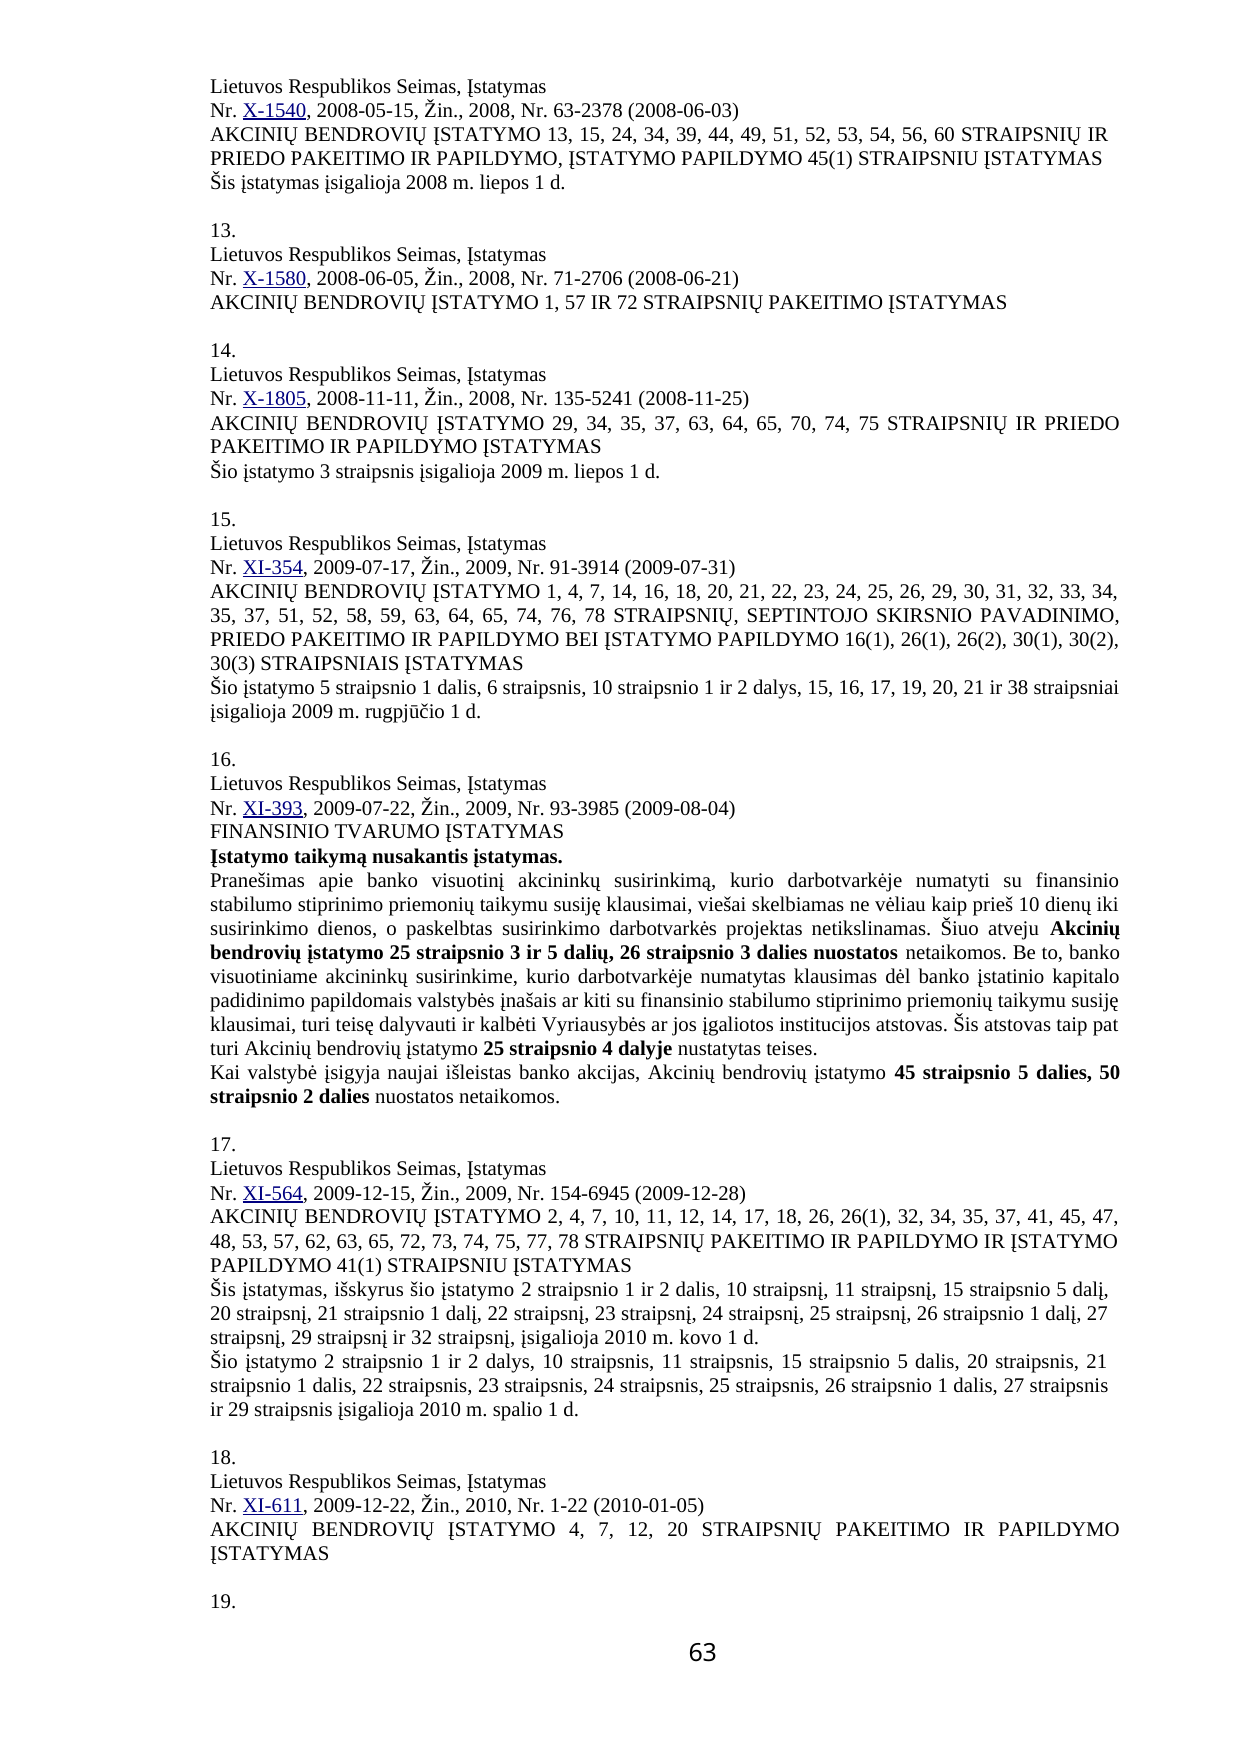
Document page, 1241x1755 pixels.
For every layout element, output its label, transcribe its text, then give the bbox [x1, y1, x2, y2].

text 13. [210, 218, 1111, 242]
text Lietuvos Respublikos Seimas, Įstatymas [210, 771, 1120, 795]
text 18. [210, 1445, 1120, 1469]
text AKCINIŲ BENDROVIŲ ĮSTATYMO 1, 57 IR 72 STRAIPSNIŲ PAKEITIMO ĮSTATYMAS [210, 290, 1111, 314]
text Nr. XI-354, 2009-07-17, Žin., 2009, Nr. 91-3914 (2009-07-31) [210, 555, 1120, 579]
text Lietuvos Respublikos Seimas, Įstatymas [210, 1156, 1120, 1180]
text AKCINIŲ BENDROVIŲ ĮSTATYMO 4, 7, 12, 20 STRAIPSNIŲ PAKEITIMO IR PAPILDYMO ĮSTATYMAS [210, 1517, 1120, 1565]
text 15. [210, 507, 1120, 531]
text AKCINIŲ BENDROVIŲ ĮSTATYMO 13, 15, 24, 34, 39, 44, 49, 51, 52, 53, 54, 56, 60 STRAIPSNIŲ IR PRIEDO PAKEITIMO IR PAPILDYMO, ĮSTATYMO PAPILDYMO 45(1) STRAIPSNIU ĮSTATYMAS [210, 122, 1111, 170]
text Pranešimas apie banko visuotinį akcininkų susirinkimą, kurio darbotvarkėje numatyti su finansinio stabilumo stiprinimo priemonių taikymu susiję klausimai, viešai skelbiamas ne vėliau kaip prieš 10 dienų iki susirinkimo dienos, o paskelbtas susirinkimo darbotvarkės projektas netikslinamas. Šiuo atveju Akcinių bendrovių įstatymo 25 straipsnio 3 ir 5 dalių, 26 straipsnio 3 dalies nuostatos netaikomos. Be to, banko visuotiniame akcininkų susirinkime, kurio darbotvarkėje numatytas klausimas dėl banko įstatinio kapitalo padidinimo papildomais valstybės įnašais ar kiti su finansinio stabilumo stiprinimo priemonių taikymu susiję klausimai, turi teisę dalyvauti ir kalbėti Vyriausybės ar jos įgaliotos institucijos atstovas. Šis atstovas taip pat turi Akcinių bendrovių įstatymo 25 straipsnio 4 dalyje nustatytas teises. [210, 868, 1120, 1060]
text AKCINIŲ BENDROVIŲ ĮSTATYMO 2, 4, 7, 10, 11, 12, 14, 17, 18, 26, 26(1), 32, 34, 35, 37, 41, 45, 47, 48, 53, 57, 62, 63, 65, 72, 73, 74, 75, 77, 78 STRAIPSNIŲ PAKEITIMO IR PAPILDYMO IR ĮSTATYMO PAPILDYMO 41(1) STRAIPSNIU ĮSTATYMAS [210, 1204, 1120, 1277]
text Nr. XI-393, 2009-07-22, Žin., 2009, Nr. 93-3985 (2009-08-04) [210, 795, 1120, 819]
text Šio įstatymo 5 straipsnio 1 dalis, 6 straipsnis, 10 straipsnio 1 ir 2 dalys, 15, 16, 17, 19, 20, 21 ir 38 straipsniai įsigalioja 2009 m. rugpjūčio 1 d. [210, 675, 1120, 723]
text Šio įstatymo 2 straipsnio 1 ir 2 dalys, 10 straipsnis, 11 straipsnis, 15 straipsnio 5 dalis, 20 straipsnis, 21 straipsnio 1 dalis, 22 straipsnis, 23 straipsnis, 24 straipsnis, 25 straipsnis, 26 straipsnio 1 dalis, 27 straipsnis ir 29 straipsnis įsigalioja 2010 m. spalio 1 d. [210, 1349, 1110, 1421]
text 14. [210, 338, 1120, 362]
text Šio įstatymo 3 straipsnis įsigalioja 2009 m. liepos 1 d. [210, 458, 1120, 483]
text Lietuvos Respublikos Seimas, Įstatymas [210, 73, 1111, 98]
text 17. [210, 1132, 1120, 1156]
text Nr. X-1805, 2008-11-11, Žin., 2008, Nr. 135-5241 (2008-11-25) [210, 386, 1120, 410]
text Lietuvos Respublikos Seimas, Įstatymas [210, 362, 1120, 386]
text Nr. X-1580, 2008-06-05, Žin., 2008, Nr. 71-2706 (2008-06-21) [210, 266, 1111, 290]
text Įstatymo taikymą nusakantis įstatymas. [210, 843, 1120, 868]
text Nr. XI-611, 2009-12-22, Žin., 2010, Nr. 1-22 (2010-01-05) [210, 1493, 1120, 1517]
text Nr. X-1540, 2008-05-15, Žin., 2008, Nr. 63-2378 (2008-06-03) [210, 98, 1111, 122]
text Lietuvos Respublikos Seimas, Įstatymas [210, 1469, 1120, 1493]
text Kai valstybė įsigyja naujai išleistas banko akcijas, Akcinių bendrovių įstatymo 45 straipsnio 5 dalies, 50 straipsnio 2 dalies nuostatos netaikomos. [210, 1060, 1120, 1108]
text Nr. XI-564, 2009-12-15, Žin., 2009, Nr. 154-6945 (2009-12-28) [210, 1180, 1120, 1204]
text AKCINIŲ BENDROVIŲ ĮSTATYMO 1, 4, 7, 14, 16, 18, 20, 21, 22, 23, 24, 25, 26, 29, 30, 31, 32, 33, 34, 35, 37, 51, 52, 58, 59, 63, 64, 65, 74, 76, 78 STRAIPSNIŲ, SEPTINTOJO SKIRSNIO PAVADINIMO, PRIEDO PAKEITIMO IR PAPILDYMO BEI ĮSTATYMO PAPILDYMO 16(1), 26(1), 26(2), 30(1), 30(2), 30(3) STRAIPSNIAIS ĮSTATYMAS [210, 579, 1120, 675]
text Šis įstatymas įsigalioja 2008 m. liepos 1 d. [210, 170, 1111, 194]
text AKCINIŲ BENDROVIŲ ĮSTATYMO 29, 34, 35, 37, 63, 64, 65, 70, 74, 75 STRAIPSNIŲ IR PRIEDO PAKEITIMO IR PAPILDYMO ĮSTATYMAS [210, 410, 1120, 458]
text Lietuvos Respublikos Seimas, Įstatymas [210, 531, 1120, 555]
text Lietuvos Respublikos Seimas, Įstatymas [210, 242, 1111, 266]
text Šis įstatymas, išskyrus šio įstatymo 2 straipsnio 1 ir 2 dalis, 10 straipsnį, 11 straipsnį, 15 straipsnio 5 dalį, 20 straipsnį, 21 straipsnio 1 dalį, 22 straipsnį, 23 straipsnį, 24 straipsnį, 25 straipsnį, 26 straipsnio 1 dalį, 27 straipsnį, 29 straipsnį ir 32 straipsnį, įsigalioja 2010 m. kovo 1 d. [210, 1277, 1110, 1349]
text 16. [210, 747, 1120, 771]
text FINANSINIO TVARUMO ĮSTATYMAS [210, 819, 1120, 843]
text 19. [210, 1589, 1120, 1613]
